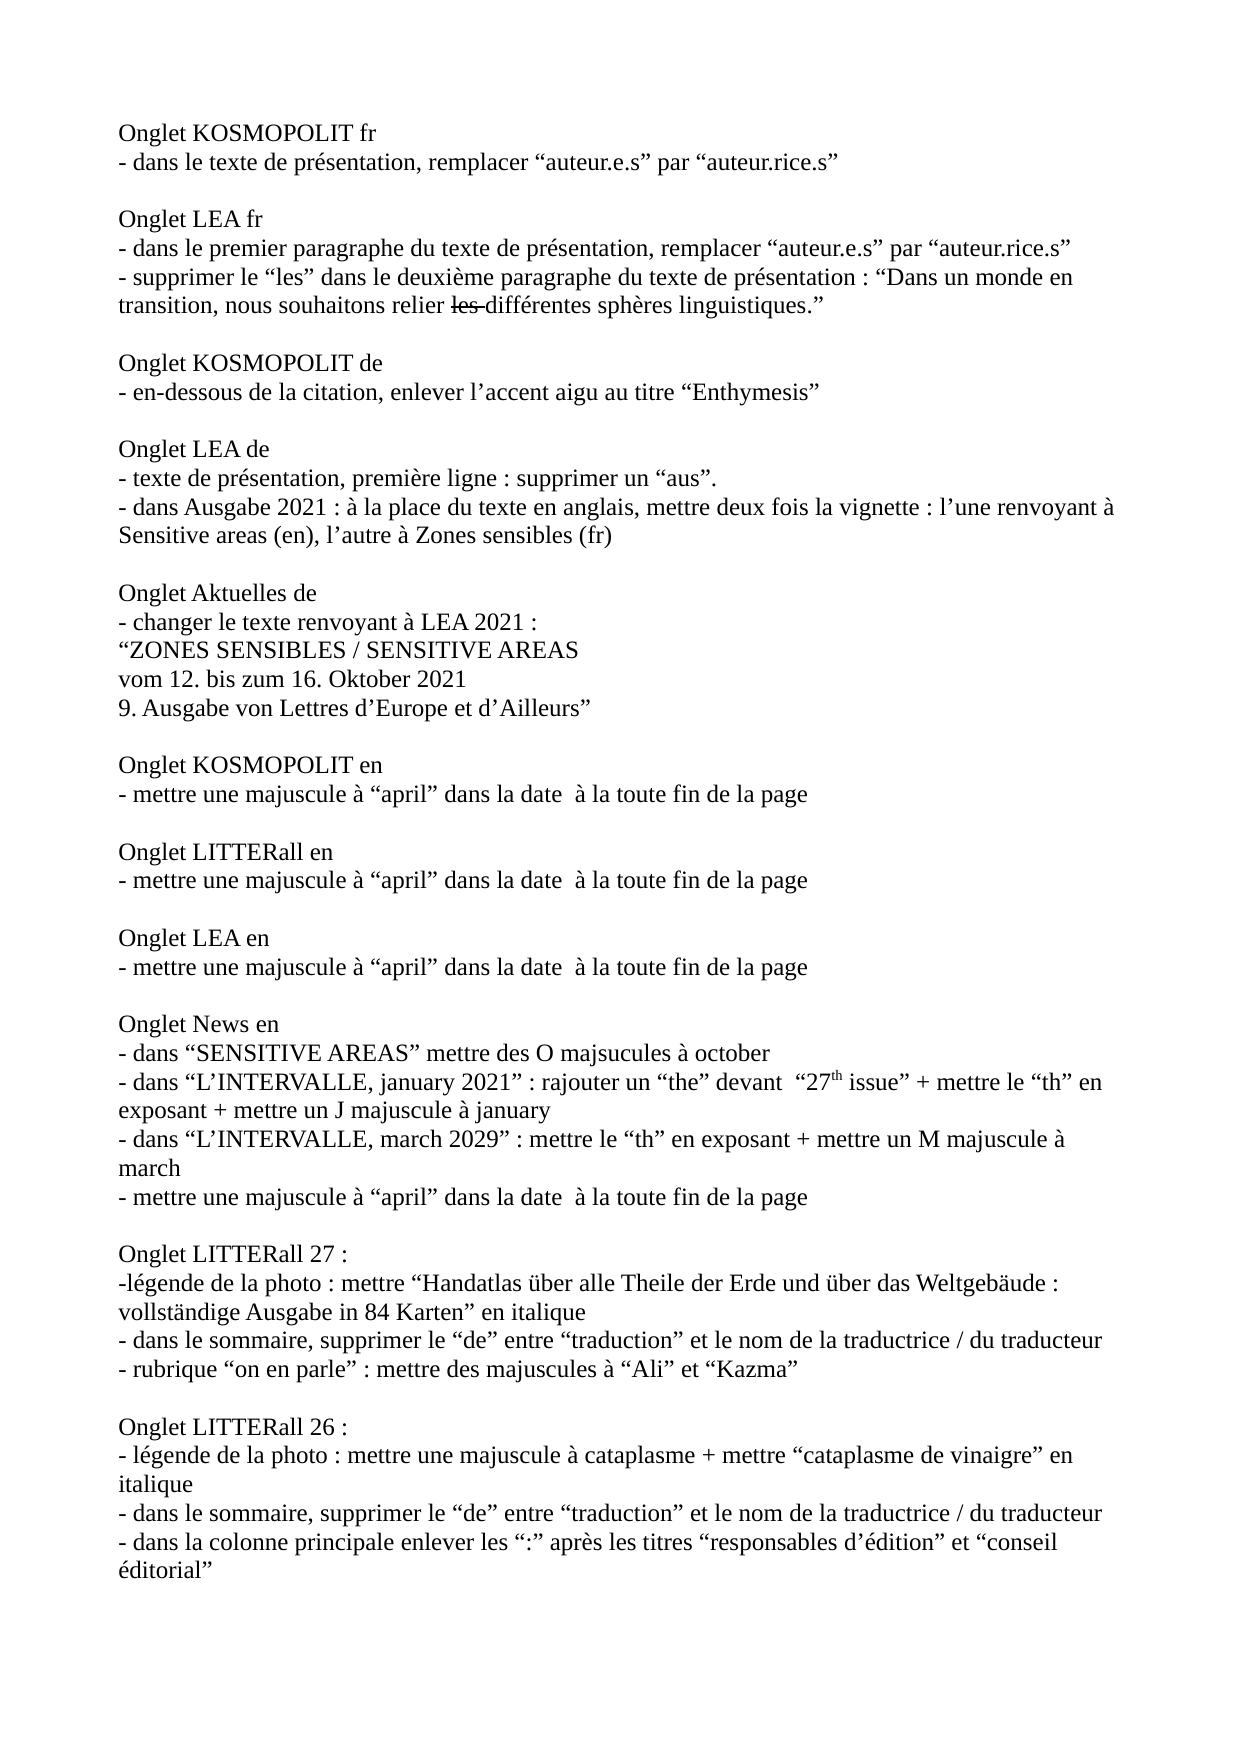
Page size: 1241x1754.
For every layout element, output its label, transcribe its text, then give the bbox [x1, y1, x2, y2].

text Onglet KOSMOPOLIT en [118, 751, 1122, 779]
text - dans le sommaire, supprimer le “de” entre “traduction” et le nom de la traductrice / du traducteur [118, 1326, 1122, 1354]
text - dans la colonne principale enlever les “:” après les titres “responsables d’édition” et “conseil éditorial” [118, 1527, 1122, 1584]
text Onglet KOSMOPOLIT fr [118, 118, 1122, 147]
text 9. Ausgabe von Lettres d’Europe et d’Ailleurs” [118, 693, 1122, 722]
text - mettre une majuscule à “april” dans la date à la toute fin de la page [118, 1182, 1122, 1211]
text Onglet Aktuelles de [118, 578, 1122, 607]
text Onglet News en [118, 1009, 1122, 1038]
text - supprimer le “les” dans le deuxième paragraphe du texte de présentation : “Dans un monde en transition, nous souhaitons relier les différentes sphères linguistiques.” [118, 262, 1122, 319]
text - mettre une majuscule à “april” dans la date à la toute fin de la page [118, 779, 1122, 808]
text - dans Ausgabe 2021 : à la place du texte en anglais, mettre deux fois la vignette : l’une renvoyant à Sensitive areas (en), l’autre à Zones sensibles (fr) [118, 492, 1122, 549]
text - mettre une majuscule à “april” dans la date à la toute fin de la page [118, 952, 1122, 981]
text - dans “SENSITIVE AREAS” mettre des O majsucules à october [118, 1038, 1122, 1067]
text vom 12. bis zum 16. Oktober 2021 [118, 664, 1122, 693]
text Onglet LEA de [118, 434, 1122, 463]
text - en-dessous de la citation, enlever l’accent aigu au titre “Enthymesis” [118, 377, 1122, 406]
text -légende de la photo : mettre “Handatlas über alle Theile der Erde und über das Weltgebäude : vollständige Ausgabe in 84 Karten” en italique [118, 1268, 1122, 1326]
text - rubrique “on en parle” : mettre des majuscules à “Ali” et “Kazma” [118, 1354, 1122, 1383]
text - changer le texte renvoyant à LEA 2021 : [118, 607, 1122, 636]
text - dans “L’INTERVALLE, march 2029” : mettre le “th” en exposant + mettre un M majuscule à march [118, 1124, 1122, 1182]
text “ZONES SENSIBLES / SENSITIVE AREAS [118, 636, 1122, 664]
text - mettre une majuscule à “april” dans la date à la toute fin de la page [118, 866, 1122, 894]
text Onglet LEA en [118, 923, 1122, 952]
text - légende de la photo : mettre une majuscule à cataplasme + mettre “cataplasme de vinaigre” en italique [118, 1441, 1122, 1498]
text Onglet LITTERall en [118, 837, 1122, 866]
text - dans le texte de présentation, remplacer “auteur.e.s” par “auteur.rice.s” [118, 147, 1122, 176]
text Onglet LEA fr [118, 204, 1122, 233]
text - texte de présentation, première ligne : supprimer un “aus”. [118, 463, 1122, 492]
text - dans le premier paragraphe du texte de présentation, remplacer “auteur.e.s” par “auteur.rice.s” [118, 233, 1122, 262]
text Onglet LITTERall 27 : [118, 1239, 1122, 1268]
text Onglet LITTERall 26 : [118, 1412, 1122, 1441]
text - dans le sommaire, supprimer le “de” entre “traduction” et le nom de la traductrice / du traducteur [118, 1498, 1122, 1527]
text - dans “L’INTERVALLE, january 2021” : rajouter un “the” devant “27th issue” + mettre le “th” en exposant + mettre un J majuscule à january [118, 1067, 1122, 1124]
text Onglet KOSMOPOLIT de [118, 348, 1122, 377]
